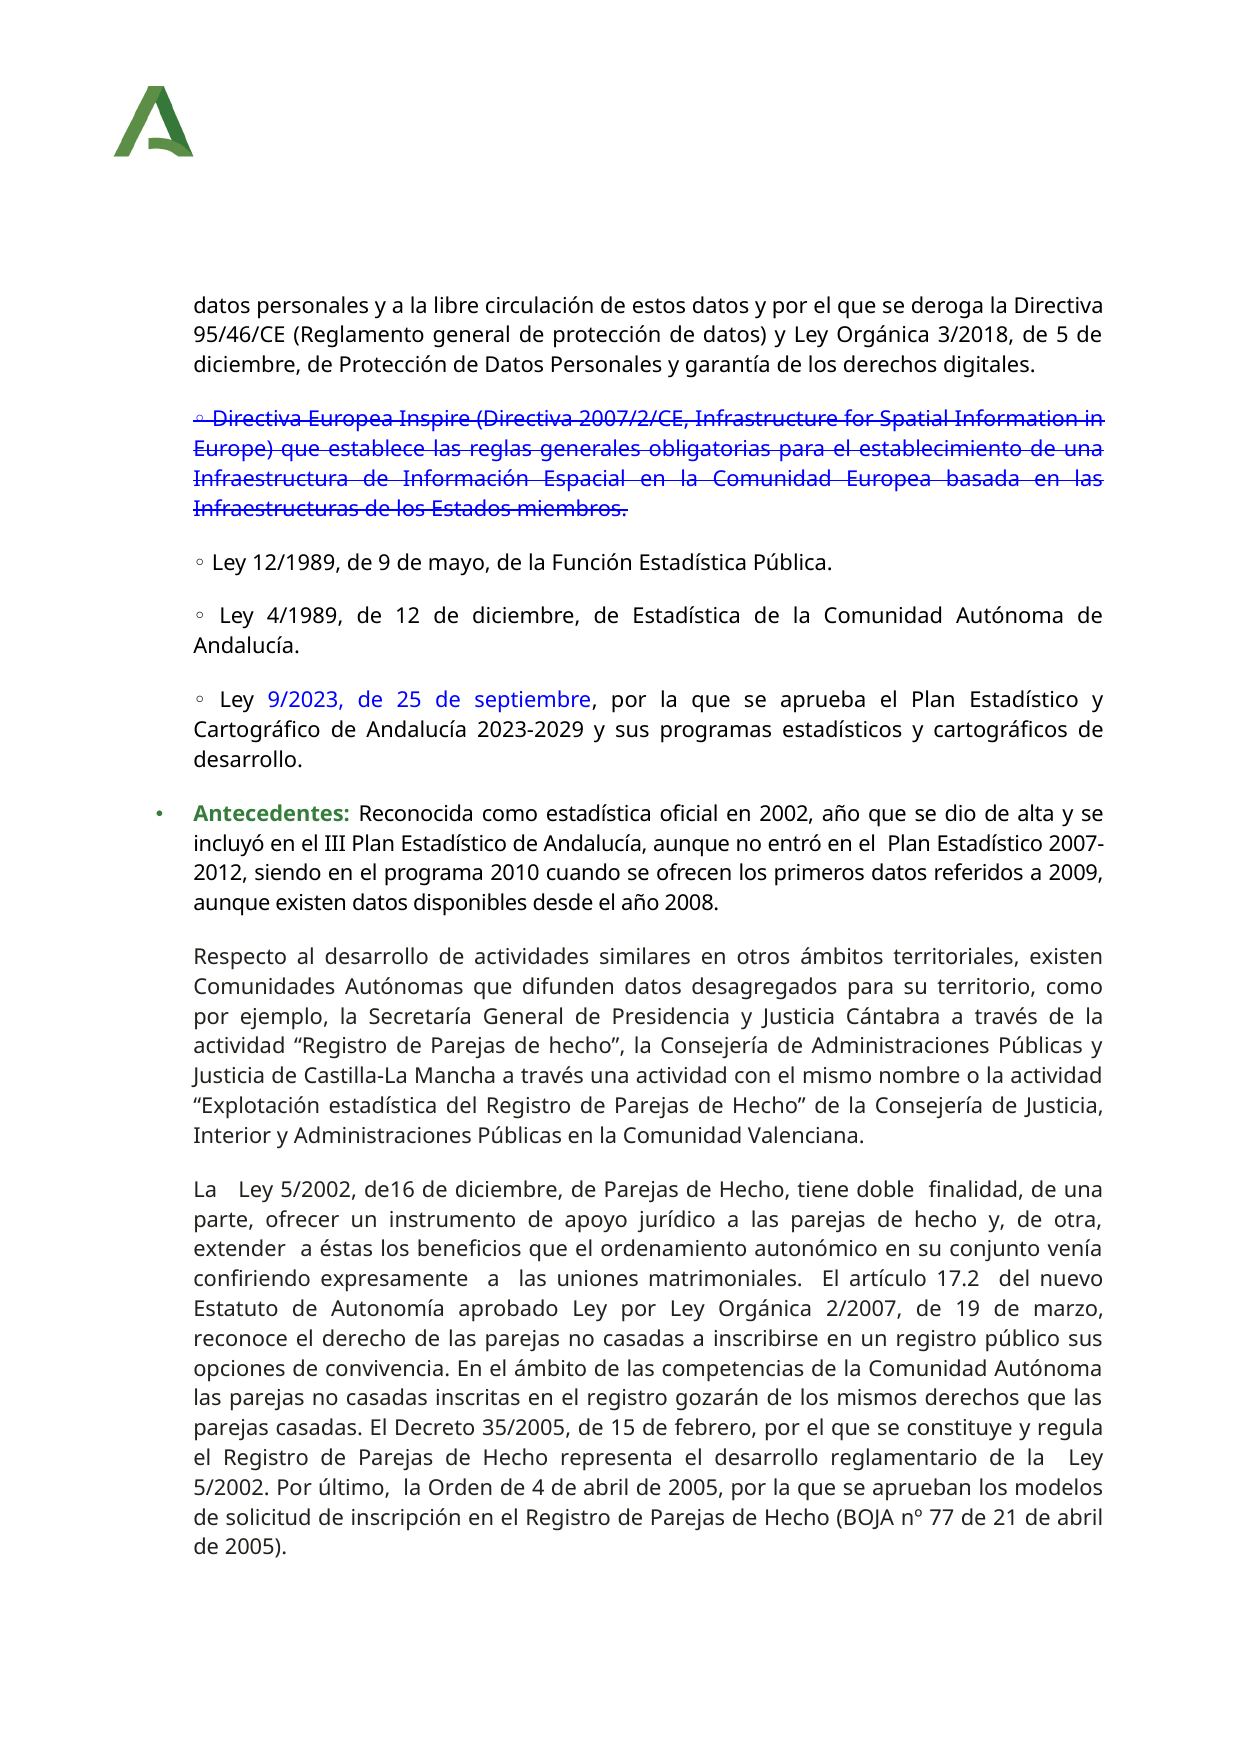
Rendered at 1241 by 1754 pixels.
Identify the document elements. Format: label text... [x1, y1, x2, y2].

list Respecto al desarrollo de actividades similares en otros ámbitos territoriales, existen Comunidades Autónomas que difunden datos desagregados para su territorio, como por ejemplo, la Secretaría General de Presidencia y Justicia Cántabra a través de la actividad “Registro de Parejas de hecho”, la Consejería de Administraciones Públicas y Justicia de Castilla-La Mancha a través una actividad con el mismo nombre o la actividad “Explotación estadística del Registro de Parejas de Hecho” de la Consejería de Justicia, Interior y Administraciones Públicas en la Comunidad Valenciana. [156, 941, 1104, 1149]
list Antecedentes: Reconocida como estadística oficial en 2002, año que se dio de alta y se incluyó en el III Plan Estadístico de Andalucía, aunque no entró en el Plan Estadístico 2007-2012, siendo en el programa 2010 cuando se ofrecen los primeros datos referidos a 2009, aunque existen datos disponibles desde el año 2008. [156, 798, 1104, 917]
list ◦ Ley 4/1989, de 12 de diciembre, de Estadística de la Comunidad Autónoma de Andalucía. [156, 600, 1104, 660]
list ◦ Ley 9/2023, de 25 de septiembre, por la que se aprueba el Plan Estadístico y Cartográfico de Andalucía 2023-2029 y sus programas estadísticos y cartográficos de desarrollo. [156, 684, 1104, 773]
picture [109, 81, 198, 161]
list ◦ Ley 12/1989, de 9 de mayo, de la Función Estadística Pública. [156, 546, 1104, 576]
list ◦ Directiva Europea Inspire (Directiva 2007/2/CE, Infrastructure for Spatial Information in Europe) que establece las reglas generales obligatorias para el establecimiento de una Infraestructura de Información Espacial en la Comunidad Europea basada en las Infraestructuras de los Estados miembros. [156, 403, 1104, 522]
list datos personales y a la libre circulación de estos datos y por el que se deroga la Directiva 95/46/CE (Reglamento general de protección de datos) y Ley Orgánica 3/2018, de 5 de diciembre, de Protección de Datos Personales y garantía de los derechos digitales. [156, 289, 1104, 379]
list La Ley 5/2002, de16 de diciembre, de Parejas de Hecho, tiene doble finalidad, de una parte, ofrecer un instrumento de apoyo jurídico a las parejas de hecho y, de otra, extender a éstas los beneficios que el ordenamiento autonómico en su conjunto venía confiriendo expresamente a las uniones matrimoniales. El artículo 17.2 del nuevo Estatuto de Autonomía aprobado Ley por Ley Orgánica 2/2007, de 19 de marzo, reconoce el derecho de las parejas no casadas a inscribirse en un registro público sus opciones de convivencia. En el ámbito de las competencias de la Comunidad Autónoma las parejas no casadas inscritas en el registro gozarán de los mismos derechos que las parejas casadas. El Decreto 35/2005, de 15 de febrero, por el que se constituye y regula el Registro de Parejas de Hecho representa el desarrollo reglamentario de la Ley 5/2002. Por último, la Orden de 4 de abril de 2005, por la que se aprueban los modelos de solicitud de inscripción en el Registro de Parejas de Hecho (BOJA nº 77 de 21 de abril de 2005). [156, 1174, 1104, 1561]
